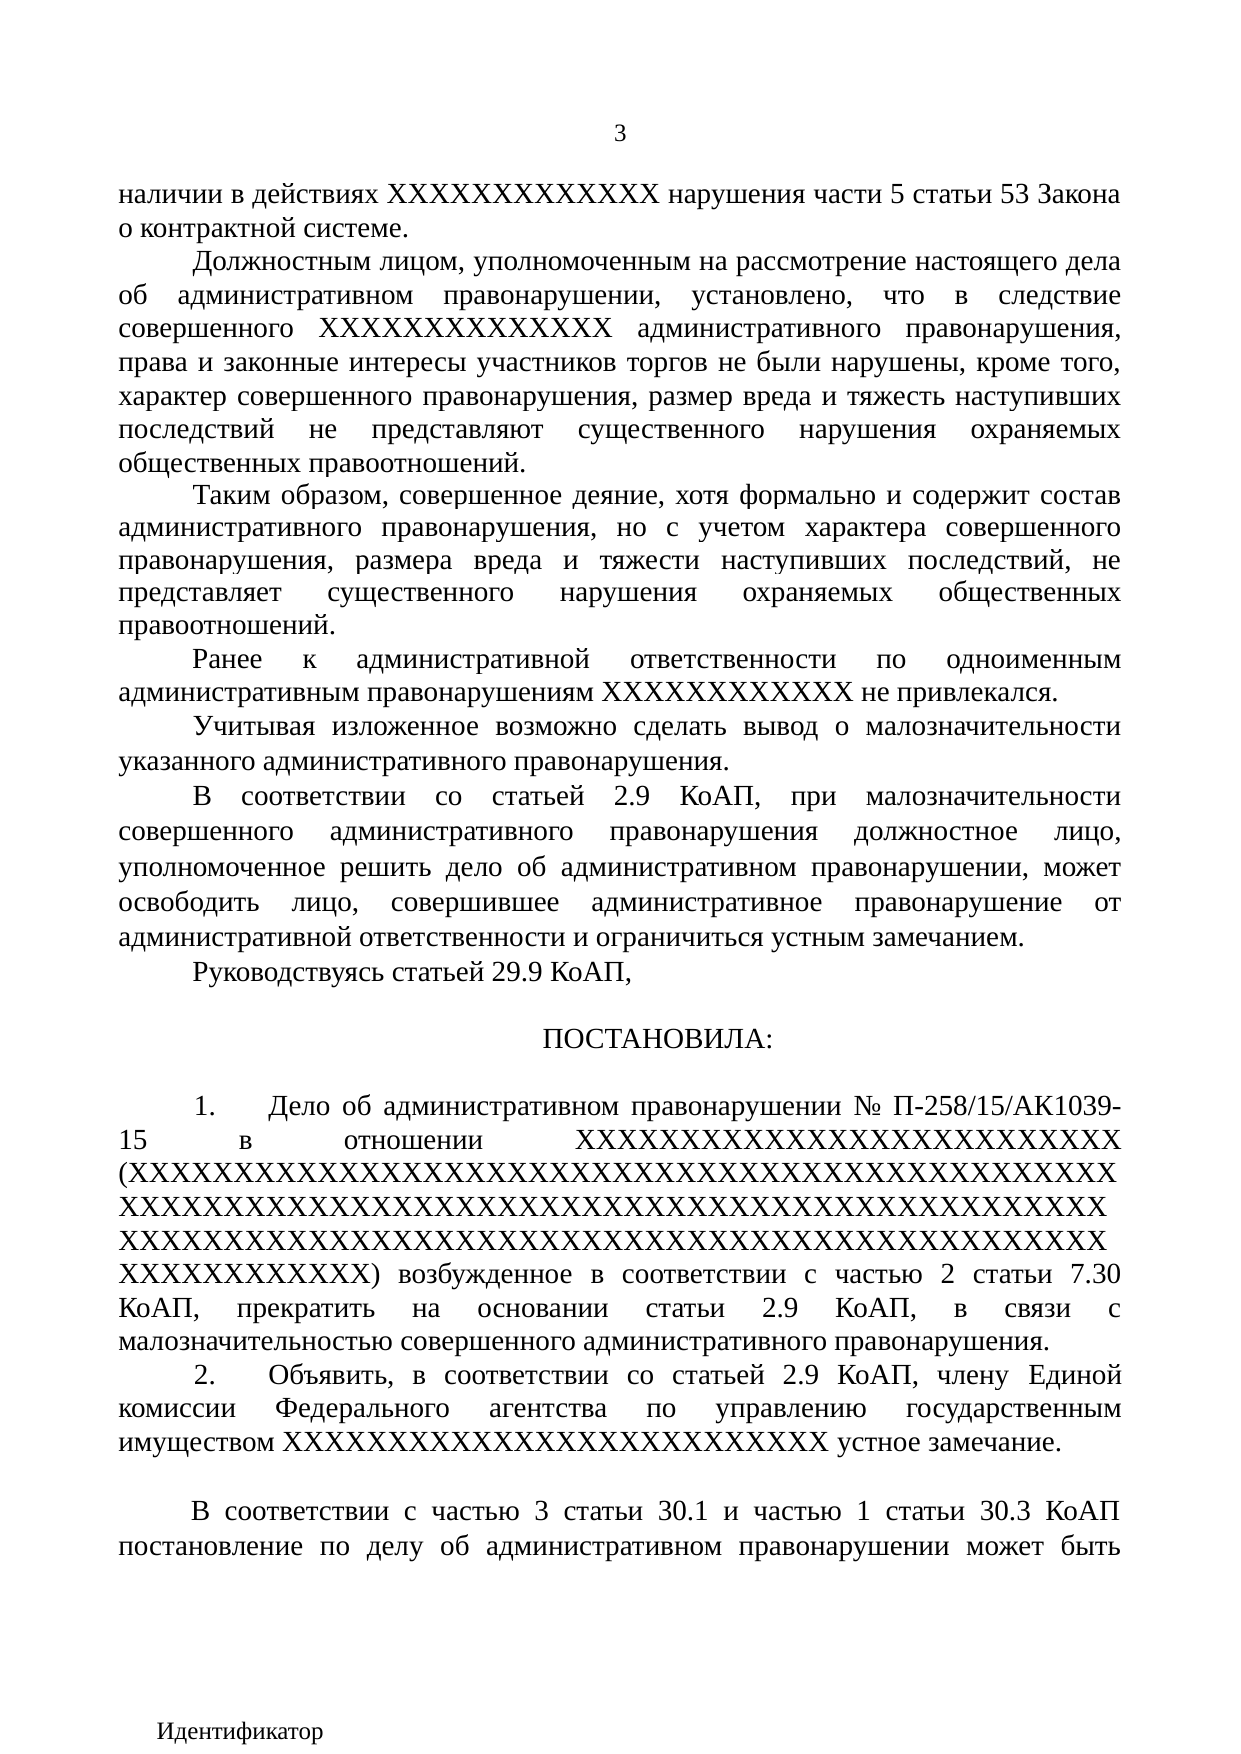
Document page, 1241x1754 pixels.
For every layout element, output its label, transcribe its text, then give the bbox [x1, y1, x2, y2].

text В соответствии с частью 3 статьи 30.1 и частью 1 статьи 30.3 КоАП постановление по делу об административном правонарушении может быть [118, 1493, 1122, 1561]
text ПОСТАНОВИЛА: [118, 1021, 1122, 1055]
text Должностным лицом, уполномоченным на рассмотрение настоящего дела об административном правонарушении, установлено, что в следствие совершенного XXXXXXXXXXXXXX административного правонарушения, права и законные интересы участников торгов не были нарушены, кроме того, характер совершенного правонарушения, размер вреда и тяжесть наступивших последствий не представляют существенного нарушения охраняемых общественных правоотношений. [118, 243, 1122, 478]
text Учитывая изложенное возможно сделать вывод о малозначительности указанного административного правонарушения. [118, 708, 1122, 777]
text Руководствуясь статьей 29.9 КоАП, [118, 954, 1122, 988]
text В соответствии со статьей 2.9 КоАП, при малозначительности совершенного административного правонарушения должностное лицо, уполномоченное решить дело об административном правонарушении, может освободить лицо, совершившее административное правонарушение от административной ответственности и ограничиться устным замечанием. [118, 778, 1122, 953]
text Ранее к административной ответственности по одноименным административным правонарушениям XXXXXXXXXXXX не привлекался. [118, 641, 1122, 708]
list Дело об административном правонарушении № П-258/15/АК1039-15 в отношении XXXXXXXXXXXXXXXXXXXXXXXXXX (XXXXXXXXXXXXXXXXXXXXXXXXXXXXXXXXXXXXXXXXXXXXXXXXXXXXXXXXXXXXXXXXXXXXXXXXXXXXXXXXXXXXXXXXXXXXXXXXXXXXXXXXXXXXXXXXXXXXXXXXXXXXXXXXXXXXXXXXXXXXXXXXXXXXXXXXX) возбужденное в соответствии с частью 2 статьи 7.30 КоАП, прекратить на основании статьи 2.9 КоАП, в связи с малозначительностью совершенного административного правонарушения. [118, 1088, 1122, 1357]
text Таким образом, совершенное деяние, хотя формально и содержит состав административного правонарушения, но с учетом характера совершенного правонарушения, размера вреда и тяжести наступивших последствий, не представляет существенного нарушения охраняемых общественных правоотношений. [118, 478, 1122, 641]
list Объявить, в соответствии со статьей 2.9 КоАП, члену Единой комиссии Федерального агентства по управлению государственным имуществом XXXXXXXXXXXXXXXXXXXXXXXXXX устное замечание. [118, 1357, 1122, 1457]
text наличии в действиях XXXXXXXXXXXXX нарушения части 5 статьи 53 Закона о контрактной системе. [118, 176, 1122, 243]
